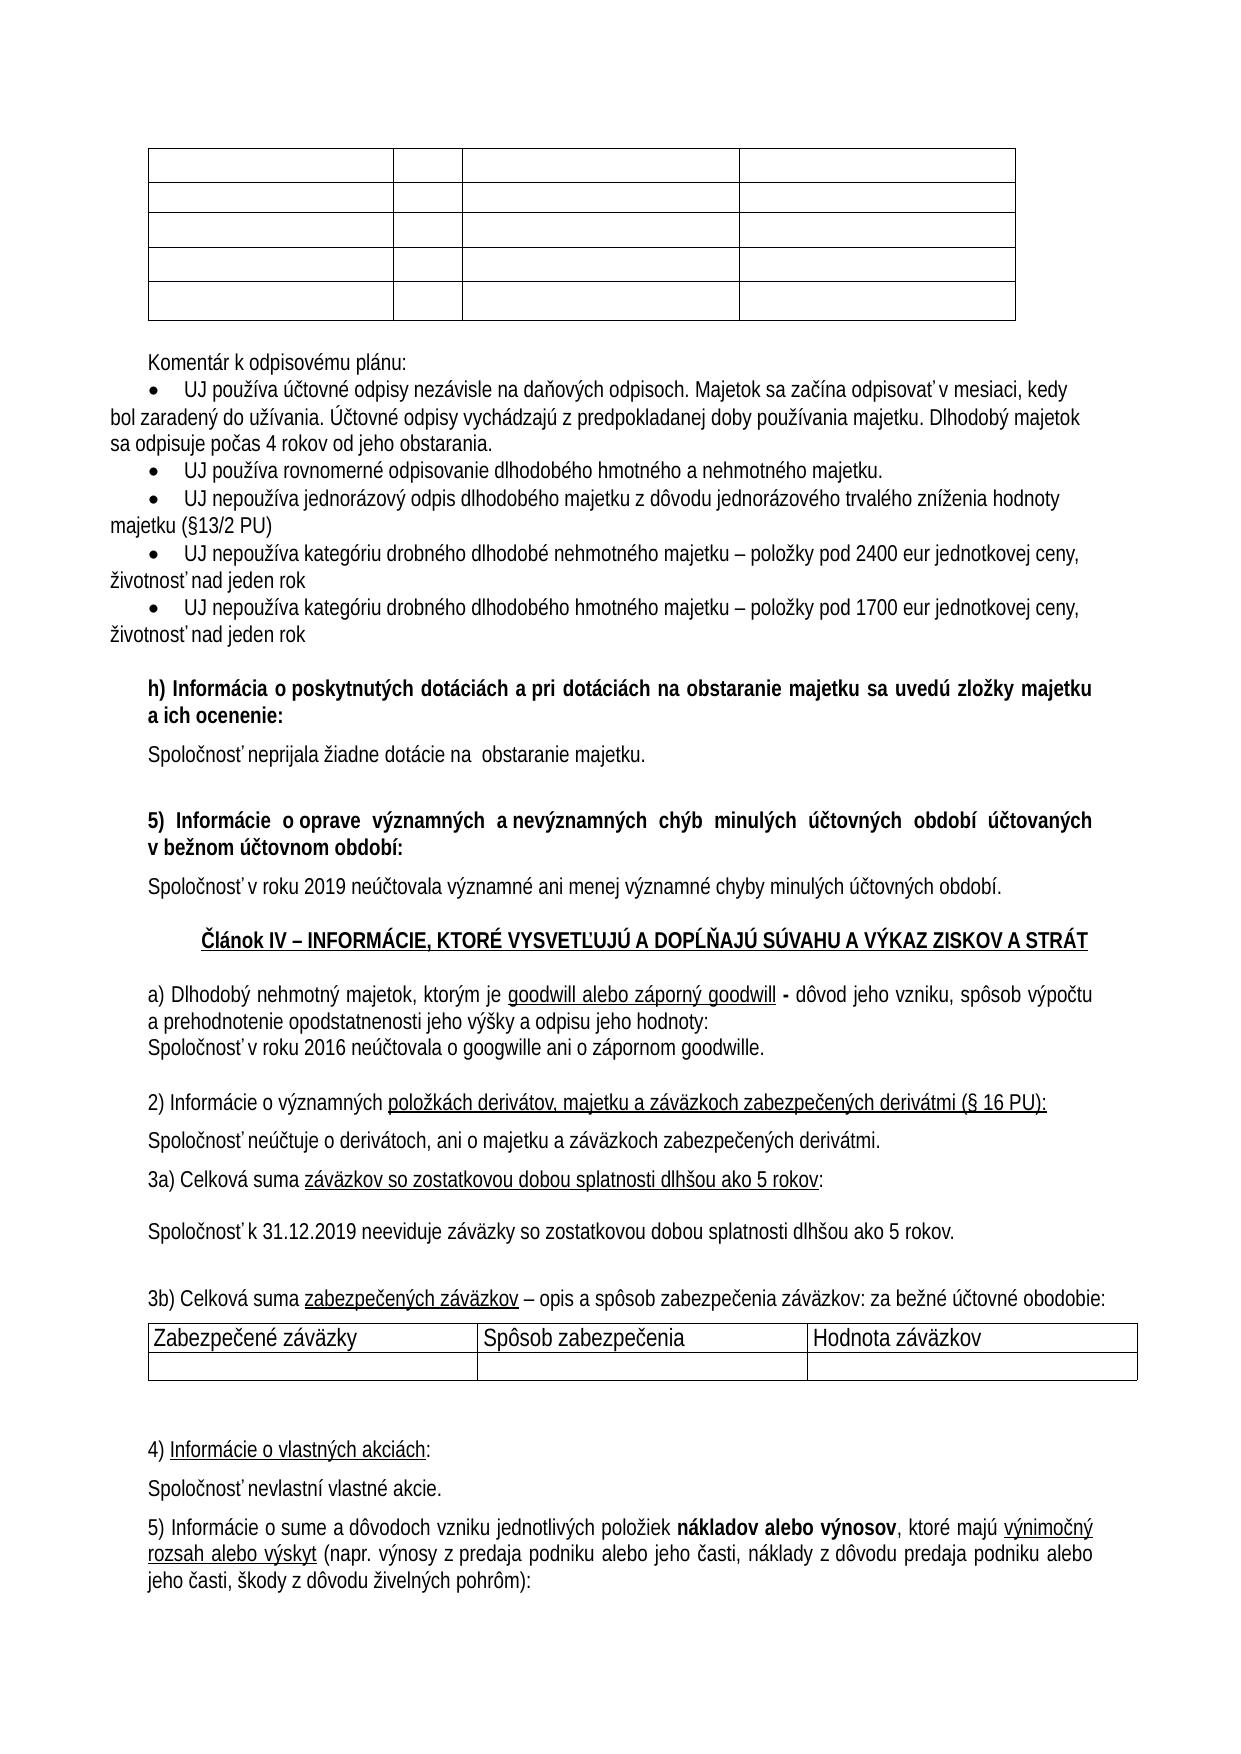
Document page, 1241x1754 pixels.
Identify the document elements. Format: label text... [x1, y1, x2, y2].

table_cell [463, 213, 739, 247]
text Spoločnosť nevlastní vlastné akcie. [148, 1475, 1142, 1502]
table_cell [149, 248, 393, 281]
table_cell [463, 248, 739, 281]
table_cell [149, 282, 393, 320]
text a) Dlhodobý nehmotný majetok, ktorým je goodwill alebo záporný goodwill - dôvod jeho vzniku, spôsob výpočtu a prehodnotenie opodstatnenosti jeho výšky a odpisu jeho hodnoty: [148, 981, 1093, 1034]
table_cell [463, 183, 739, 212]
table_cell [149, 183, 393, 212]
table_cell [740, 282, 1015, 320]
table_cell [149, 149, 393, 182]
table_header Zabezpečené záväzky [149, 1324, 477, 1352]
table_cell [478, 1353, 807, 1380]
table_cell [463, 282, 739, 320]
list UJ používa účtovné odpisy nezávisle na daňových odpisoch. Majetok sa začína odpisovať v mesiaci, kedy bol zaradený do užívania. Účtovné odpisy vychádzajú z predpokladanej doby používania majetku. Dlhodobý majetok sa odpisuje počas 4 rokov od jeho obstarania. [110, 376, 1093, 456]
text 5) Informácie o sume a dôvodoch vzniku jednotlivých položiek nákladov alebo výnosov, ktoré majú výnimočný rozsah alebo výskyt (napr. výnosy z predaja podniku alebo jeho časti, náklady z dôvodu predaja podniku alebo jeho časti, škody z dôvodu živelných pohrôm): [148, 1514, 1093, 1593]
table_cell [740, 183, 1015, 212]
table_cell [740, 248, 1015, 281]
table_cell [808, 1353, 1137, 1380]
table_cell [740, 213, 1015, 247]
text Článok IV – INFORMÁCIE, KTORÉ VYSVETĽUJÚ A DOPĹŇAJÚ SÚVAHU A VÝKAZ ZISKOV A STRÁT [148, 927, 1141, 953]
text Komentár k odpisovému plánu: [148, 349, 1093, 376]
table_header Spôsob zabezpečenia [478, 1324, 807, 1352]
table_header Hodnota záväzkov [808, 1324, 1137, 1352]
text Spoločnosť v roku 2016 neúčtovala o googwille ani o zápornom goodwille. [148, 1034, 1093, 1061]
table_cell [394, 149, 462, 182]
table_cell [394, 183, 462, 212]
list UJ nepoužíva jednorázový odpis dlhodobého majetku z dôvodu jednorázového trvalého zníženia hodnoty majetku (§13/2 PU) [110, 484, 1093, 539]
text 5) Informácie o oprave významných a nevýznamných chýb minulých účtovných období účtovaných v bežnom účtovnom období: [148, 807, 1093, 860]
text h) Informácia o poskytnutých dotáciách a pri dotáciách na obstaranie majetku sa uvedú zložky majetku a ich ocenenie: [148, 675, 1093, 728]
table_cell [394, 213, 462, 247]
text Spoločnosť neprijala žiadne dotácie na obstaranie majetku. [148, 741, 1093, 767]
list UJ nepoužíva kategóriu drobného dlhodobé nehmotného majetku – položky pod 2400 eur jednotkovej ceny, životnosť nad jeden rok [110, 539, 1093, 593]
text Spoločnosť k 31.12.2019 neeviduje záväzky so zostatkovou dobou splatnosti dlhšou ako 5 rokov. [148, 1218, 1142, 1244]
table_cell [394, 282, 462, 320]
text 2) Informácie o významných položkách derivátov, majetku a záväzkoch zabezpečených derivátmi (§ 16 PU): [148, 1088, 1093, 1115]
text 3a) Celková suma záväzkov so zostatkovou dobou splatnosti dlhšou ako 5 rokov: [148, 1166, 1107, 1193]
table_cell [149, 213, 393, 247]
table_cell [463, 149, 739, 182]
text Spoločnosť v roku 2019 neúčtovala významné ani menej významné chyby minulých účtovných období. [148, 873, 1093, 899]
text Spoločnosť neúčtuje o derivátoch, ani o majetku a záväzkoch zabezpečených derivátmi. [148, 1127, 1093, 1154]
list UJ nepoužíva kategóriu drobného dlhodobého hmotného majetku – položky pod 1700 eur jednotkovej ceny, životnosť nad jeden rok [110, 593, 1093, 647]
table_cell [394, 248, 462, 281]
table_cell [149, 1353, 477, 1380]
table_cell [740, 149, 1015, 182]
text 3b) Celková suma zabezpečených záväzkov – opis a spôsob zabezpečenia záväzkov: za bežné účtovné obodobie: [148, 1284, 1107, 1311]
text 4) Informácie o vlastných akciách: [148, 1436, 1093, 1463]
list UJ používa rovnomerné odpisovanie dlhodobého hmotného a nehmotného majetku. [110, 456, 1093, 484]
